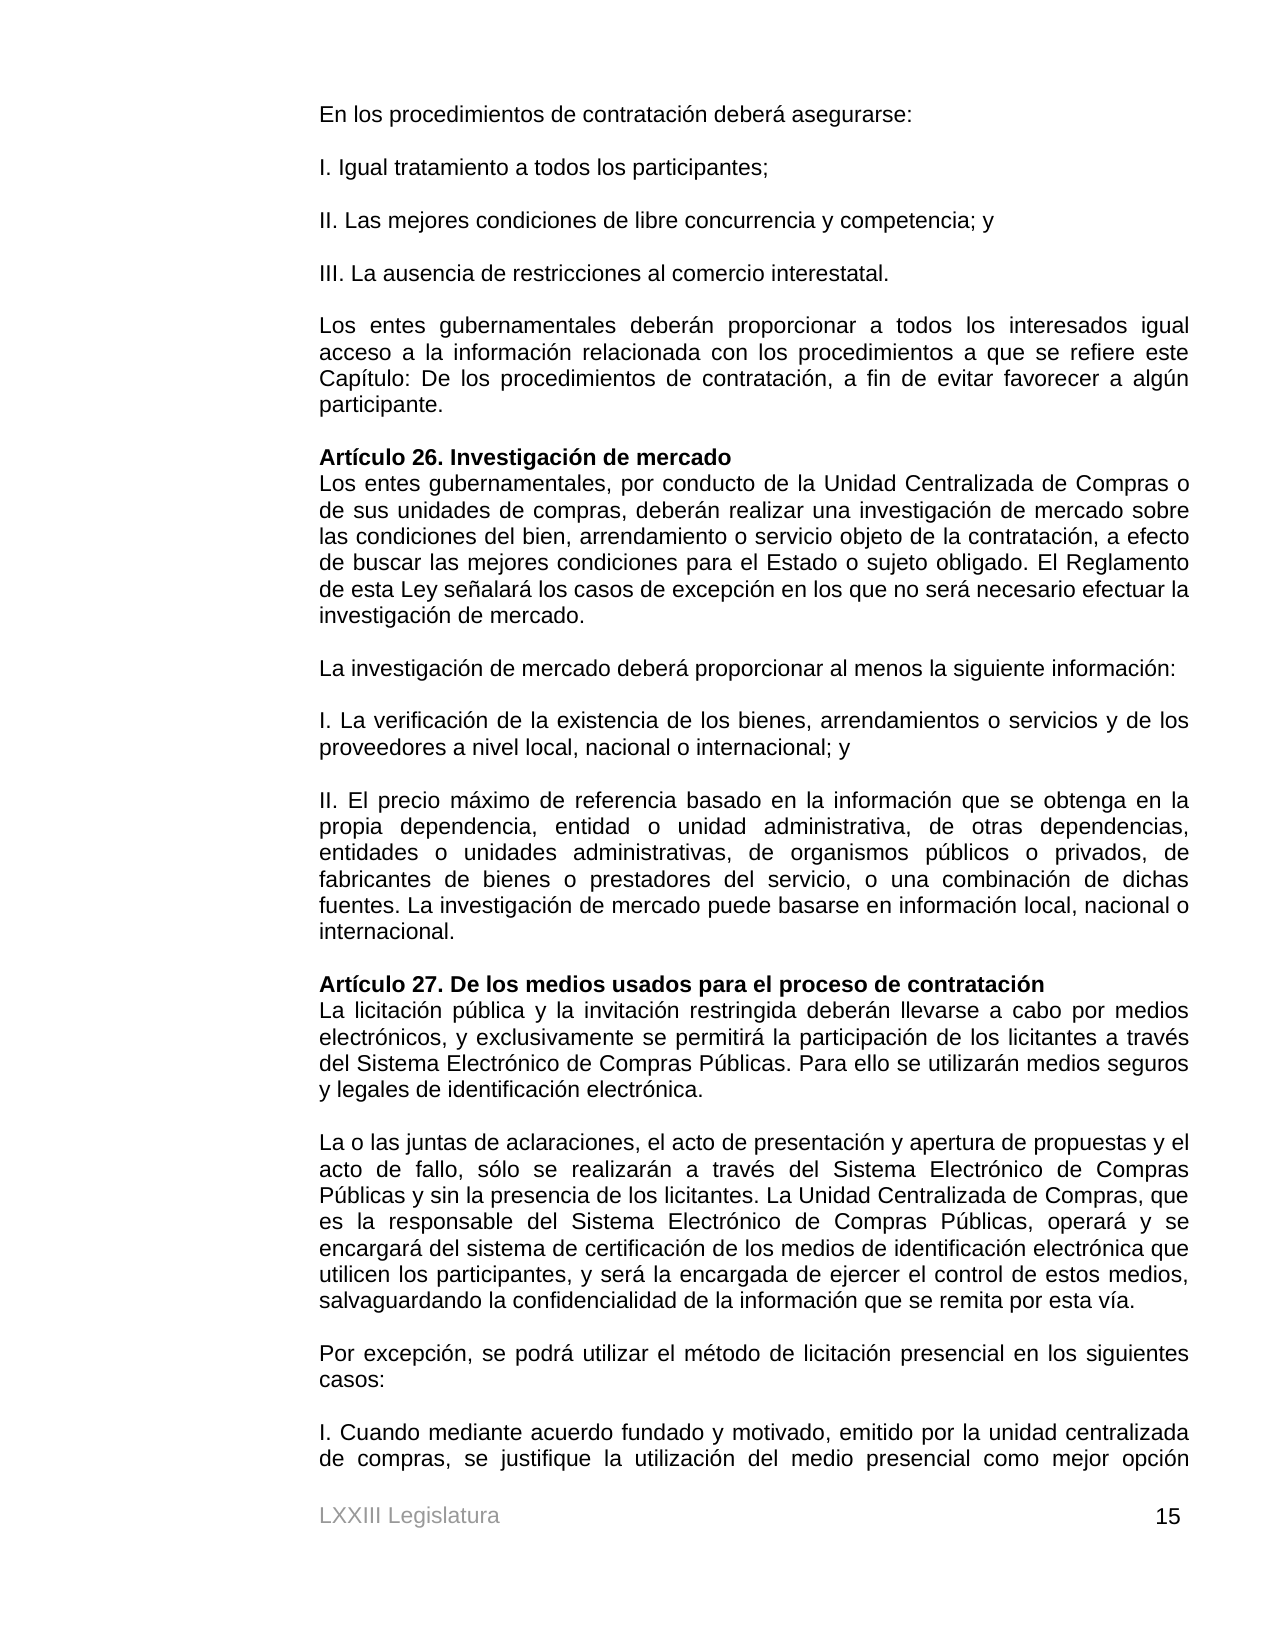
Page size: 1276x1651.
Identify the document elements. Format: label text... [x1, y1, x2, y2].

text Los entes gubernamentales deberán proporcionar a todos los interesados igual acceso a la información relacionada con los procedimientos a que se refiere este Capítulo: De los procedimientos de contratación, a fin de evitar favorecer a algún participante. [319, 312, 1190, 418]
text La licitación pública y la invitación restringida deberán llevarse a cabo por medios electrónicos, y exclusivamente se permitirá la participación de los licitantes a través del Sistema Electrónico de Compras Públicas. Para ello se utilizarán medios seguros y legales de identificación electrónica. [319, 997, 1190, 1103]
text Por excepción, se podrá utilizar el método de licitación presencial en los siguientes casos: [319, 1340, 1190, 1393]
text I. La verificación de la existencia de los bienes, arrendamientos o servicios y de los proveedores a nivel local, nacional o internacional; y [319, 707, 1190, 760]
text I. Igual tratamiento a todos los participantes; [319, 154, 1190, 180]
text La investigación de mercado deberá proporcionar al menos la siguiente información: [319, 655, 1190, 681]
text La o las juntas de aclaraciones, el acto de presentación y apertura de propuestas y el acto de fallo, sólo se realizarán a través del Sistema Electrónico de Compras Públicas y sin la presencia de los licitantes. La Unidad Centralizada de Compras, que es la responsable del Sistema Electrónico de Compras Públicas, operará y se encargará del sistema de certificación de los medios de identificación electrónica que utilicen los participantes, y será la encargada de ejercer el control de estos medios, salvaguardando la confidencialidad de la información que se remita por esta vía. [319, 1129, 1190, 1314]
text II. El precio máximo de referencia basado en la información que se obtenga en la propia dependencia, entidad o unidad administrativa, de otras dependencias, entidades o unidades administrativas, de organismos públicos o privados, de fabricantes de bienes o prestadores del servicio, o una combinación de dichas fuentes. La investigación de mercado puede basarse en información local, nacional o internacional. [319, 787, 1190, 945]
text Artículo 26. Investigación de mercado [319, 444, 1190, 470]
text Los entes gubernamentales, por conducto de la Unidad Centralizada de Compras o de sus unidades de compras, deberán realizar una investigación de mercado sobre las condiciones del bien, arrendamiento o servicio objeto de la contratación, a efecto de buscar las mejores condiciones para el Estado o sujeto obligado. El Reglamento de esta Ley señalará los casos de excepción en los que no será necesario efectuar la investigación de mercado. [319, 470, 1190, 628]
list I. Cuando mediante acuerdo fundado y motivado, emitido por la unidad centralizada de compras, se justifique la utilización del medio presencial como mejor opción [319, 1419, 1190, 1472]
text En los procedimientos de contratación deberá asegurarse: [319, 101, 1190, 128]
text III. La ausencia de restricciones al comercio interestatal. [319, 259, 1190, 286]
text Artículo 27. De los medios usados para el proceso de contratación [319, 971, 1190, 997]
text II. Las mejores condiciones de libre concurrencia y competencia; y [319, 207, 1190, 233]
